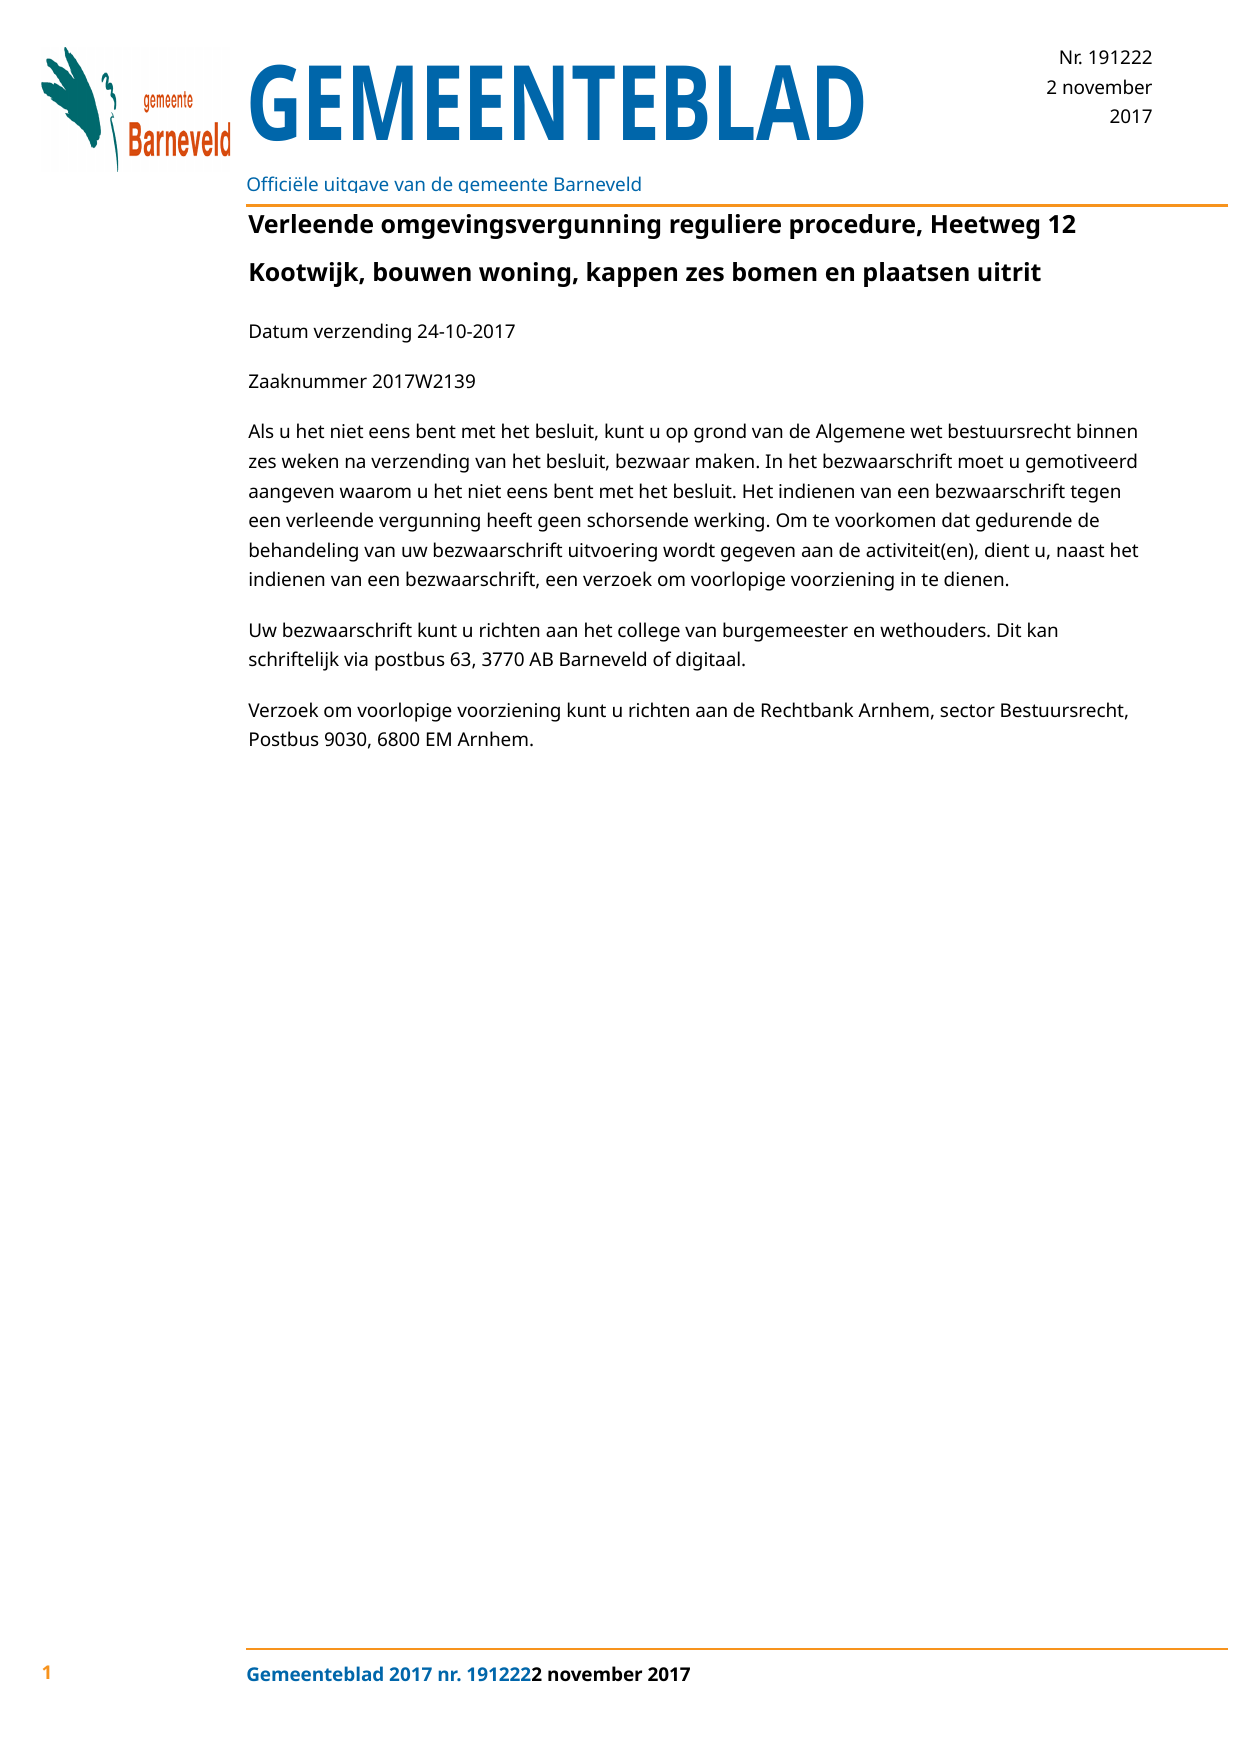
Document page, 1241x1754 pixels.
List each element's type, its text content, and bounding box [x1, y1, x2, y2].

picture [41, 47, 231, 172]
text Uw bezwaarschrift kunt u richten aan het college van burgemeester en wethouders. Dit kan schriftelijk via postbus 63, 3770 AB Barneveld of digitaal. [248, 617, 1152, 672]
text Zaaknummer 2017W2139 [248, 368, 1152, 394]
text Verzoek om voorlopige voorziening kunt u richten aan de Rechtbank Arnhem, sector Bestuursrecht, Postbus 9030, 6800 EM Arnhem. [248, 697, 1152, 752]
text Datum verzending 24-10-2017 [248, 318, 1152, 344]
text Als u het niet eens bent met het besluit, kunt u op grond van de Algemene wet bestuursrecht binnen zes weken na verzending van het besluit, bezwaar maken. In het bezwaarschrift moet u gemotiveerd aangeven waarom u het niet eens bent met het besluit. Het indienen van een bezwaarschrift tegen een verleende vergunning heeft geen schorsende werking. Om te voorkomen dat gedurende de behandeling van uw bezwaarschrift uitvoering wordt gegeven aan de activiteit(en), dient u, naast het indienen van een bezwaarschrift, een verzoek om voorlopige voorziening in te dienen. [248, 419, 1152, 592]
text Verleende omgevingsvergunning reguliere procedure, Heetweg 12 Kootwijk, bouwen woning, kappen zes bomen en plaatsen uitrit [248, 207, 1152, 288]
